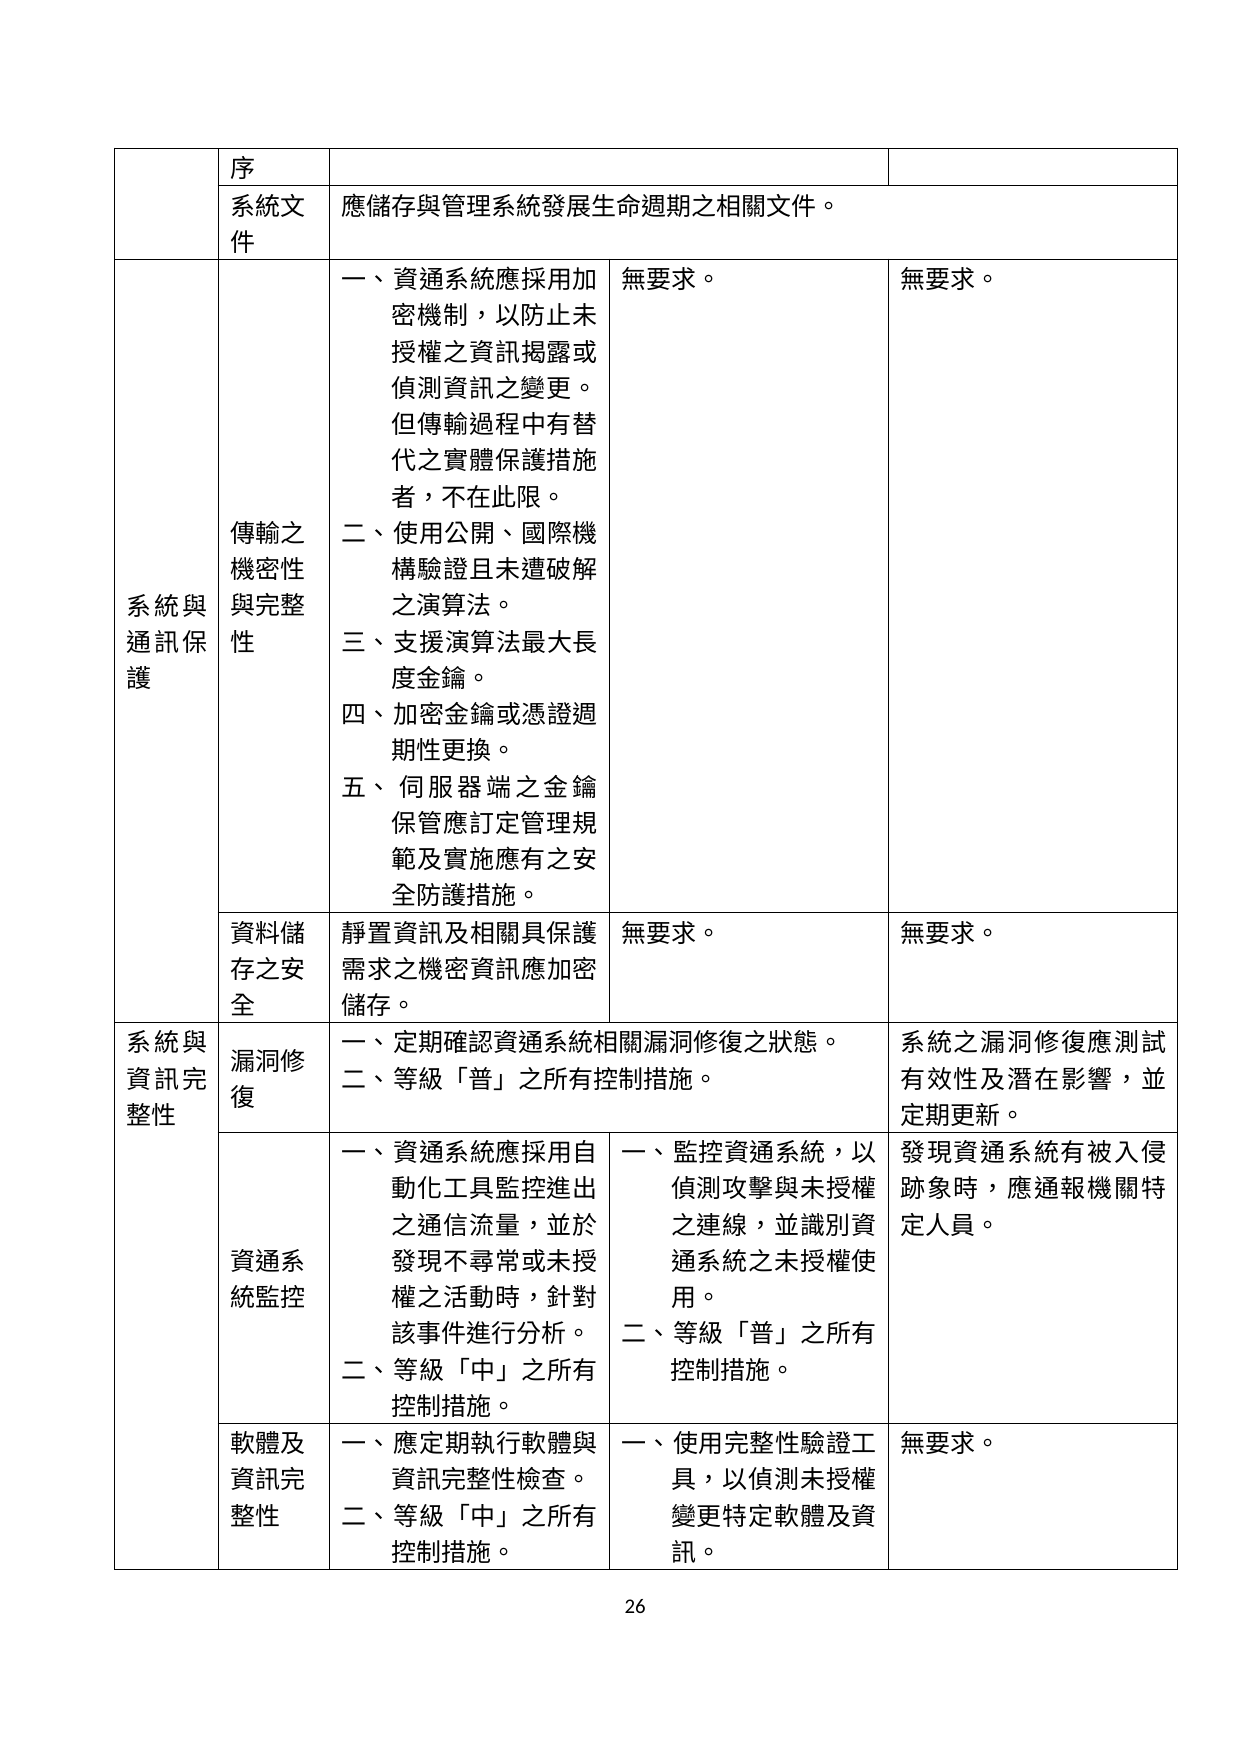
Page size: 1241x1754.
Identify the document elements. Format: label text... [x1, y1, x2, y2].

table_cell 傳輸之機密性與完整性 [219, 260, 329, 912]
table_cell 監控資通系統，以偵測攻擊與未授權之連線，並識別資通系統之未授權使用。 等級「普」之所有控制措施。 [610, 1133, 888, 1423]
table_cell [115, 149, 218, 258]
table_cell 使用完整性驗證工具，以偵測未授權變更特定軟體及資訊。 使用者輸入資料合法性檢查應置放於應用系統伺服器端。 發現違反完整性時，資通系統應實施機關指定之安全保護措施。 [610, 1424, 888, 1569]
table_cell 無要求。 [610, 260, 888, 912]
table_cell 無要求。 [889, 913, 1177, 1022]
table_cell 系統之漏洞修復應測試有效性及潛在影響，並定期更新。 [889, 1023, 1177, 1132]
table_cell 系統與資訊完整性 [115, 1023, 218, 1569]
table_cell 漏洞修復 [219, 1023, 329, 1132]
table_cell 靜置資訊及相關具保護需求之機密資訊應加密儲存。 [330, 913, 609, 1022]
table_cell [889, 149, 1177, 185]
table_cell 軟體及資訊完整性 [219, 1424, 329, 1569]
table_cell 序 [219, 149, 329, 185]
table_cell 定期確認資通系統相關漏洞修復之狀態。 等級「普」之所有控制措施。 [330, 1023, 888, 1132]
table_cell [330, 149, 888, 185]
table_cell 資料儲存之安全 [219, 913, 329, 1022]
table_cell 應定期執行軟體與資訊完整性檢查。 等級「中」之所有控制措施。 [330, 1424, 609, 1569]
table_cell 應儲存與管理系統發展生命週期之相關文件。 [330, 186, 1177, 258]
table_cell 資通系統應採用自動化工具監控進出之通信流量，並於發現不尋常或未授權之活動時，針對該事件進行分析。 等級「中」之所有控制措施。 [330, 1133, 609, 1423]
table_cell 無要求。 [610, 913, 888, 1022]
table_cell 發現資通系統有被入侵跡象時，應通報機關特定人員。 [889, 1133, 1177, 1423]
table_cell 無要求。 [889, 260, 1177, 912]
table_cell 無要求。 [889, 1424, 1177, 1569]
table_cell 系統與通訊保護 [115, 260, 218, 1022]
table_cell 系統文件 [219, 186, 329, 258]
table_cell 資通系統監控 [219, 1133, 329, 1423]
table_cell 資通系統應採用加密機制，以防止未授權之資訊揭露或偵測資訊之變更。但傳輸過程中有替代之實體保護措施者，不在此限。 使用公開、國際機構驗證且未遭破解之演算法。 支援演算法最大長度金鑰。 加密金鑰或憑證週期性更換。 伺服器端之金鑰保管應訂定管理規範及實施應有之安全防護措施。 [330, 260, 609, 912]
